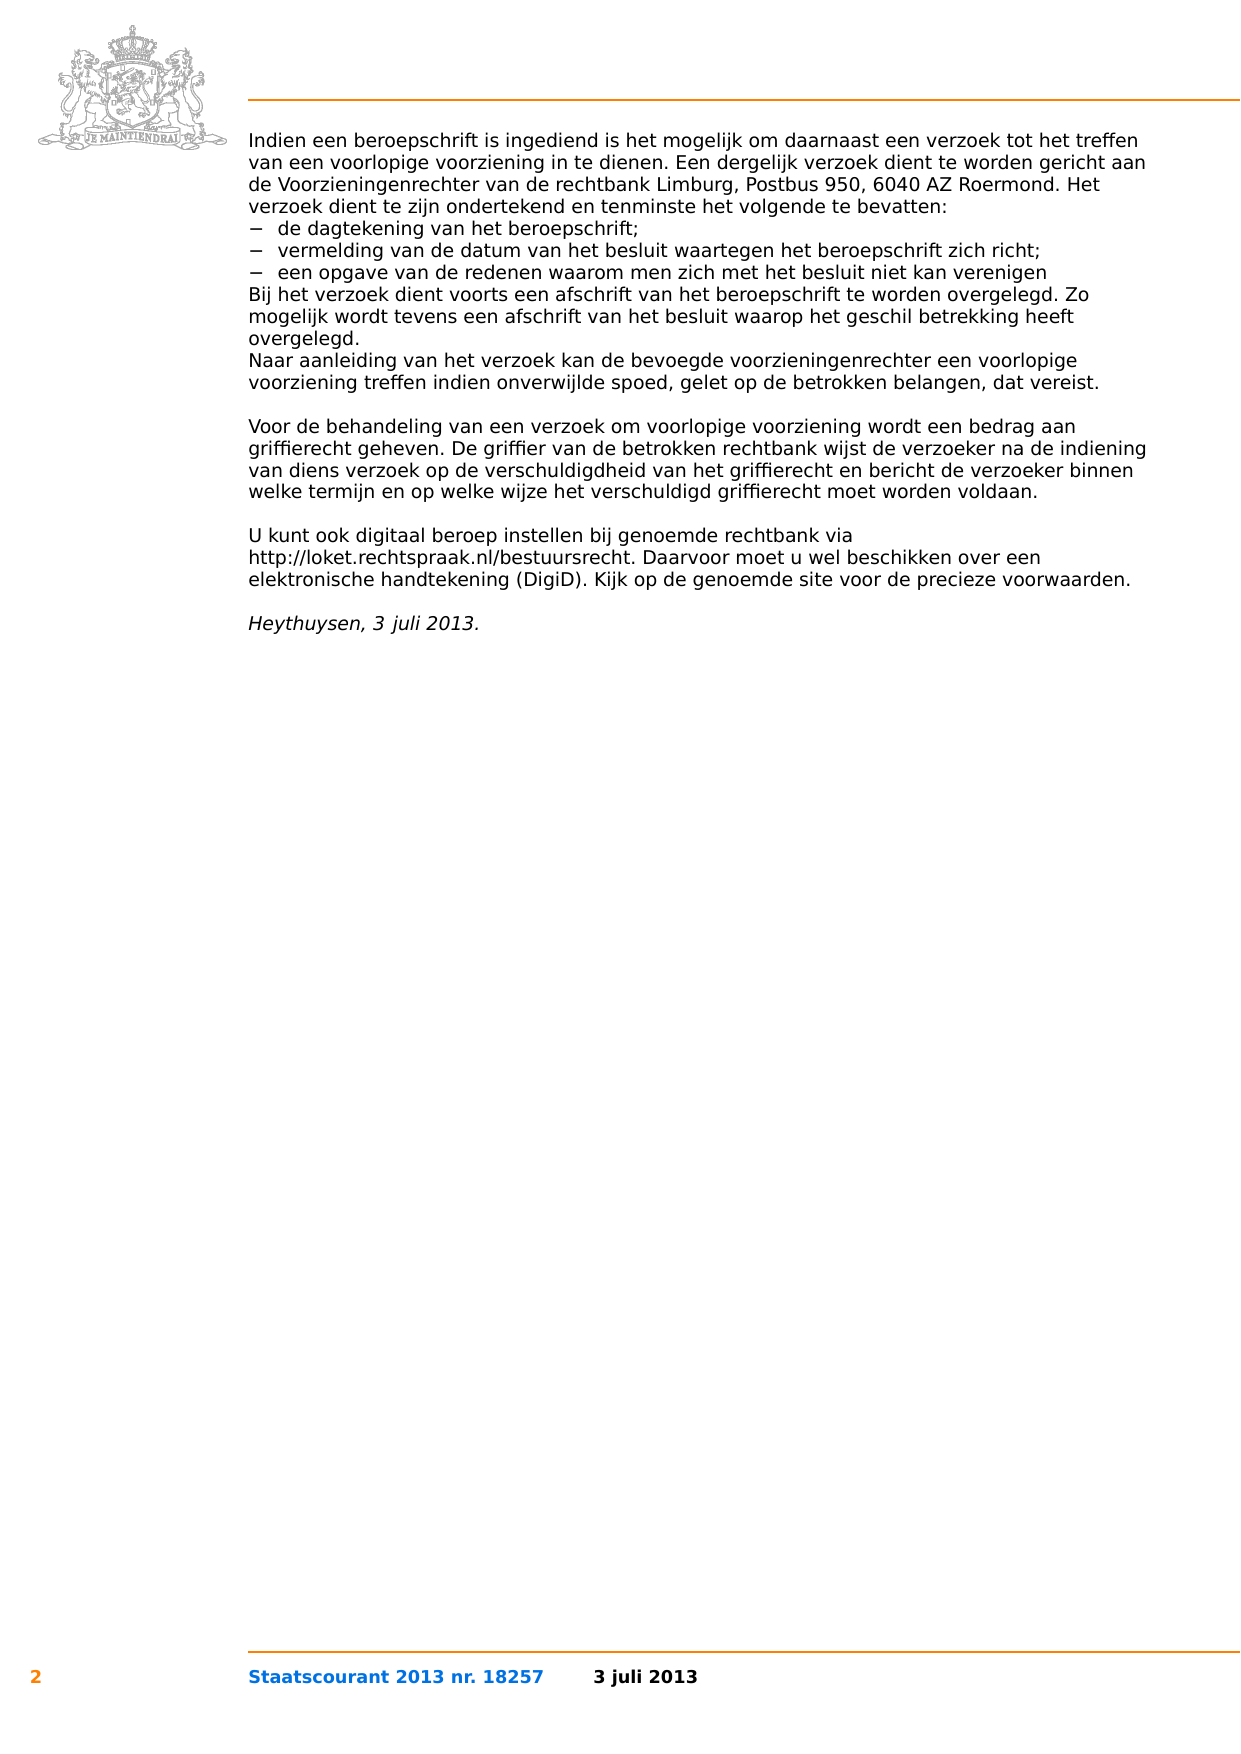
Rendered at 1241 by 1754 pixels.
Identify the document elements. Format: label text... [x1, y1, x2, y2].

text Indien een beroepschrift is ingediend is het mogelijk om daarnaast een verzoek tot het treffen van een voorlopige voorziening in te dienen. Een dergelijk verzoek dient te worden gericht aan de Voorzieningenrechter van de rechtbank Limburg, Postbus 950, 6040 AZ Roermond. Het verzoek dient te zijn ondertekend en tenminste het volgende te bevatten: [248, 130, 1163, 218]
text U kunt ook digitaal beroep instellen bij genoemde rechtbank via http://loket.rechtspraak.nl/bestuursrecht. Daarvoor moet u wel beschikken over een elektronische handtekening (DigiD). Kijk op de genoemde site voor de precieze voorwaarden. [248, 525, 1163, 591]
text − een opgave van de redenen waarom men zich met het besluit niet kan verenigen [248, 262, 1163, 284]
text Bij het verzoek dient voorts een afschrift van het beroepschrift te worden overgelegd. Zo mogelijk wordt tevens een afschrift van het besluit waarop het geschil betrekking heeft overgelegd. [248, 284, 1163, 350]
text Voor de behandeling van een verzoek om voorlopige voorziening wordt een bedrag aan griffierecht geheven. De griffier van de betrokken rechtbank wijst de verzoeker na de indiening van diens verzoek op de verschuldigdheid van het griffierecht en bericht de verzoeker binnen welke termijn en op welke wijze het verschuldigd griffierecht moet worden voldaan. [248, 416, 1163, 503]
text − de dagtekening van het beroepschrift; [248, 218, 1163, 240]
text − vermelding van de datum van het besluit waartegen het beroepschrift zich richt; [248, 240, 1163, 262]
text Naar aanleiding van het verzoek kan de bevoegde voorzieningenrechter een voorlopige voorziening treffen indien onverwijlde spoed, gelet op de betrokken belangen, dat vereist. [248, 350, 1163, 394]
picture [38, 25, 227, 150]
text Heythuysen, 3 juli 2013. [248, 613, 1163, 635]
